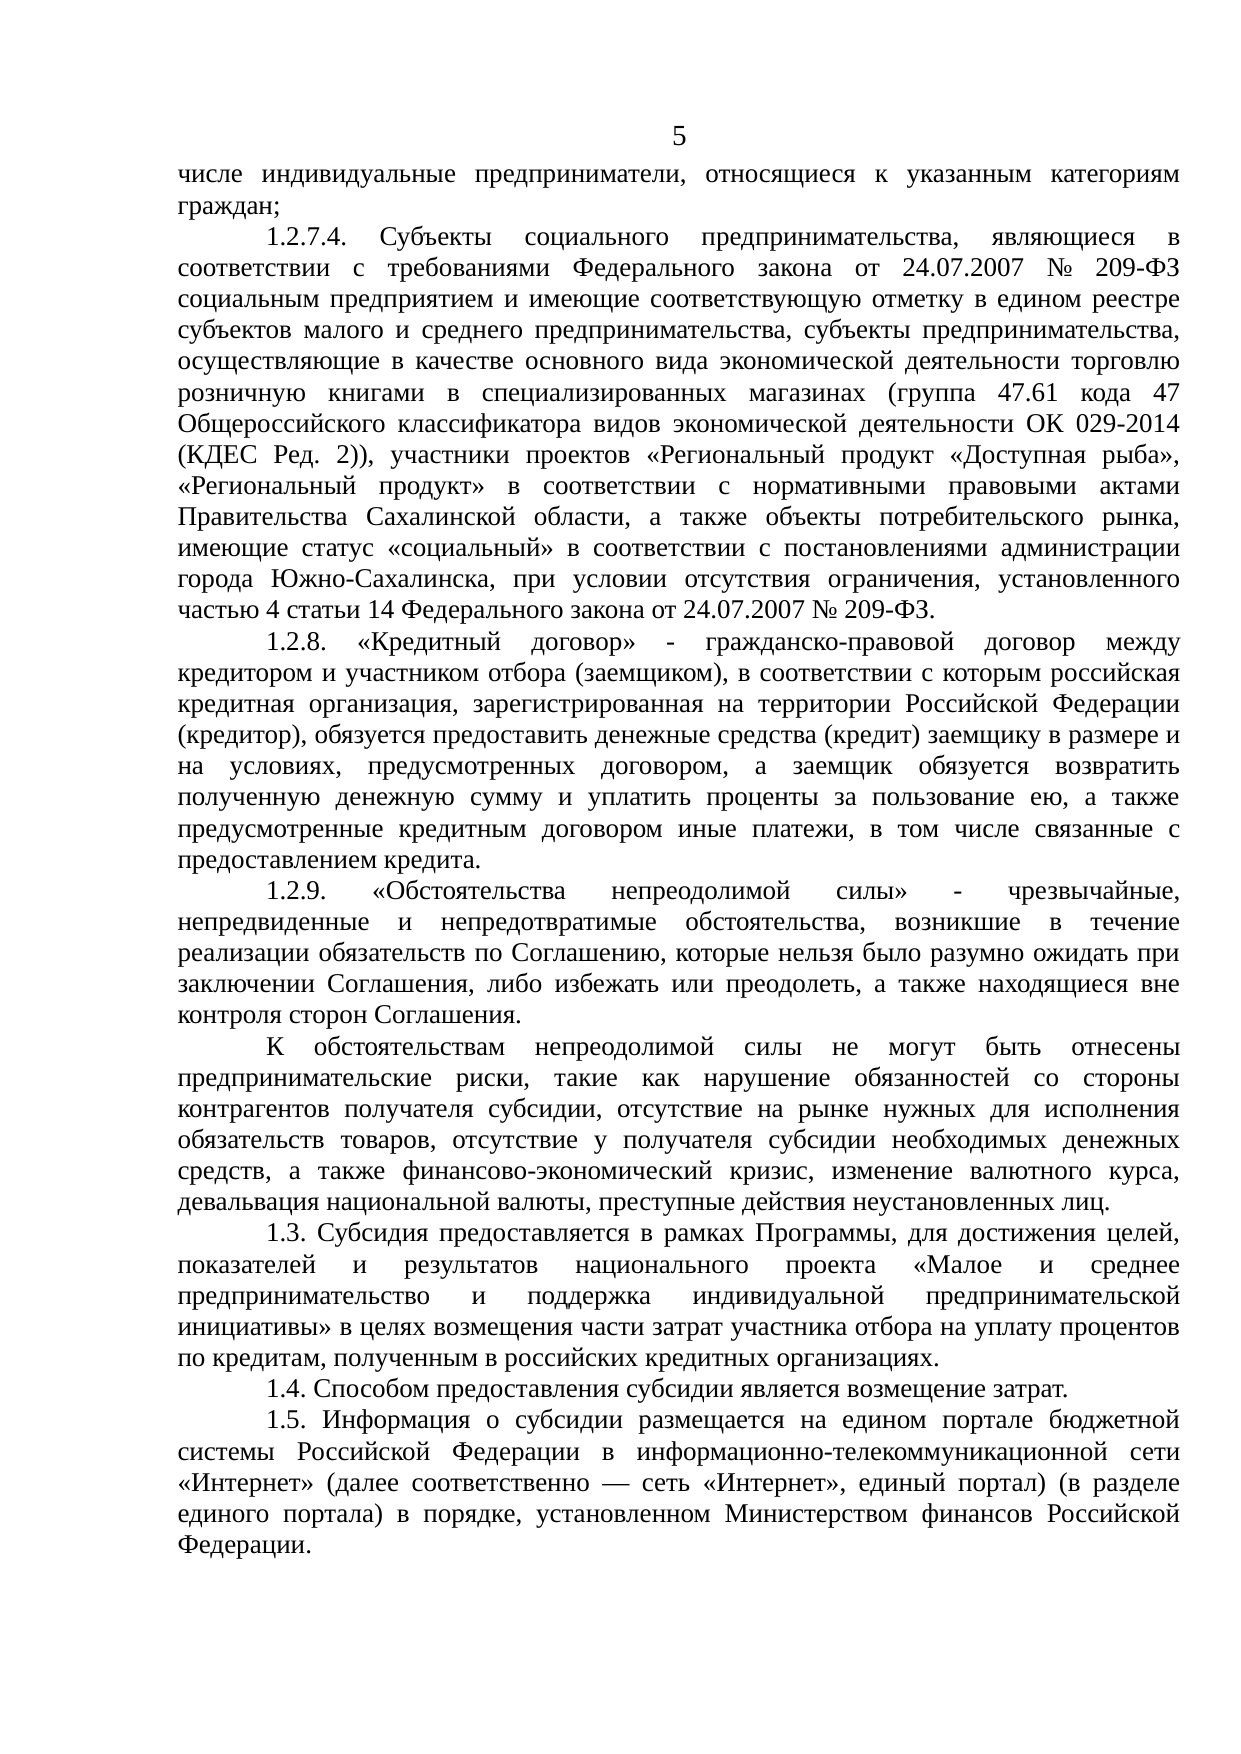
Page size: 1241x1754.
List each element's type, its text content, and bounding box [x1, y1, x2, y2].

subtitle числе индивидуальные предприниматели, относящиеся к указанным категориям граждан; [177, 158, 1181, 220]
subtitle 1.4. Способом предоставления субсидии является возмещение затрат. [177, 1372, 1181, 1403]
subtitle 1.5. Информация о субсидии размещается на едином портале бюджетной системы Российской Федерации в информационно-телекоммуникационной сети «Интернет» (далее соответственно — сеть «Интернет», единый портал) (в разделе единого портала) в порядке, установленном Министерством финансов Российской Федерации. [177, 1403, 1181, 1559]
subtitle 1.2.7.4. Субъекты социального предпринимательства, являющиеся в соответствии с требованиями Федерального закона от 24.07.2007 № 209-ФЗ социальным предприятием и имеющие соответствующую отметку в едином реестре субъектов малого и среднего предпринимательства, субъекты предпринимательства, осуществляющие в качестве основного вида экономической деятельности торговлю розничную книгами в специализированных магазинах (группа 47.61 кода 47 Общероссийского классификатора видов экономической деятельности ОК 029-2014 (КДЕС Ред. 2)), участники проектов «Региональный продукт «Доступная рыба», «Региональный продукт» в соответствии с нормативными правовыми актами Правительства Сахалинской области, а также объекты потребительского рынка, имеющие статус «социальный» в соответствии с постановлениями администрации города Южно-Сахалинска, при условии отсутствия ограничения, установленного частью 4 статьи 14 Федерального закона от 24.07.2007 № 209-ФЗ. [177, 220, 1181, 625]
subtitle К обстоятельствам непреодолимой силы не могут быть отнесены предпринимательские риски, такие как нарушение обязанностей со стороны контрагентов получателя субсидии, отсутствие на рынке нужных для исполнения обязательств товаров, отсутствие у получателя субсидии необходимых денежных средств, а также финансово-экономический кризис, изменение валютного курса, девальвация национальной валюты, преступные действия неустановленных лиц. [177, 1030, 1181, 1217]
subtitle 1.2.9. «Обстоятельства непреодолимой силы» - чрезвычайные, непредвиденные и непредотвратимые обстоятельства, возникшие в течение реализации обязательств по Соглашению, которые нельзя было разумно ожидать при заключении Соглашения, либо избежать или преодолеть, а также находящиеся вне контроля сторон Соглашения. [177, 874, 1181, 1030]
subtitle 1.3. Субсидия предоставляется в рамках Программы, для достижения целей, показателей и результатов национального проекта «Малое и среднее предпринимательство и поддержка индивидуальной предпринимательской инициативы» в целях возмещения части затрат участника отбора на уплату процентов по кредитам, полученным в российских кредитных организациях. [177, 1217, 1181, 1372]
subtitle 1.2.8. «Кредитный договор» - гражданско-правовой договор между кредитором и участником отбора (заемщиком), в соответствии с которым российская кредитная организация, зарегистрированная на территории Российской Федерации (кредитор), обязуется предоставить денежные средства (кредит) заемщику в размере и на условиях, предусмотренных договором, а заемщик обязуется возвратить полученную денежную сумму и уплатить проценты за пользование ею, а также предусмотренные кредитным договором иные платежи, в том числе связанные с предоставлением кредита. [177, 625, 1181, 874]
